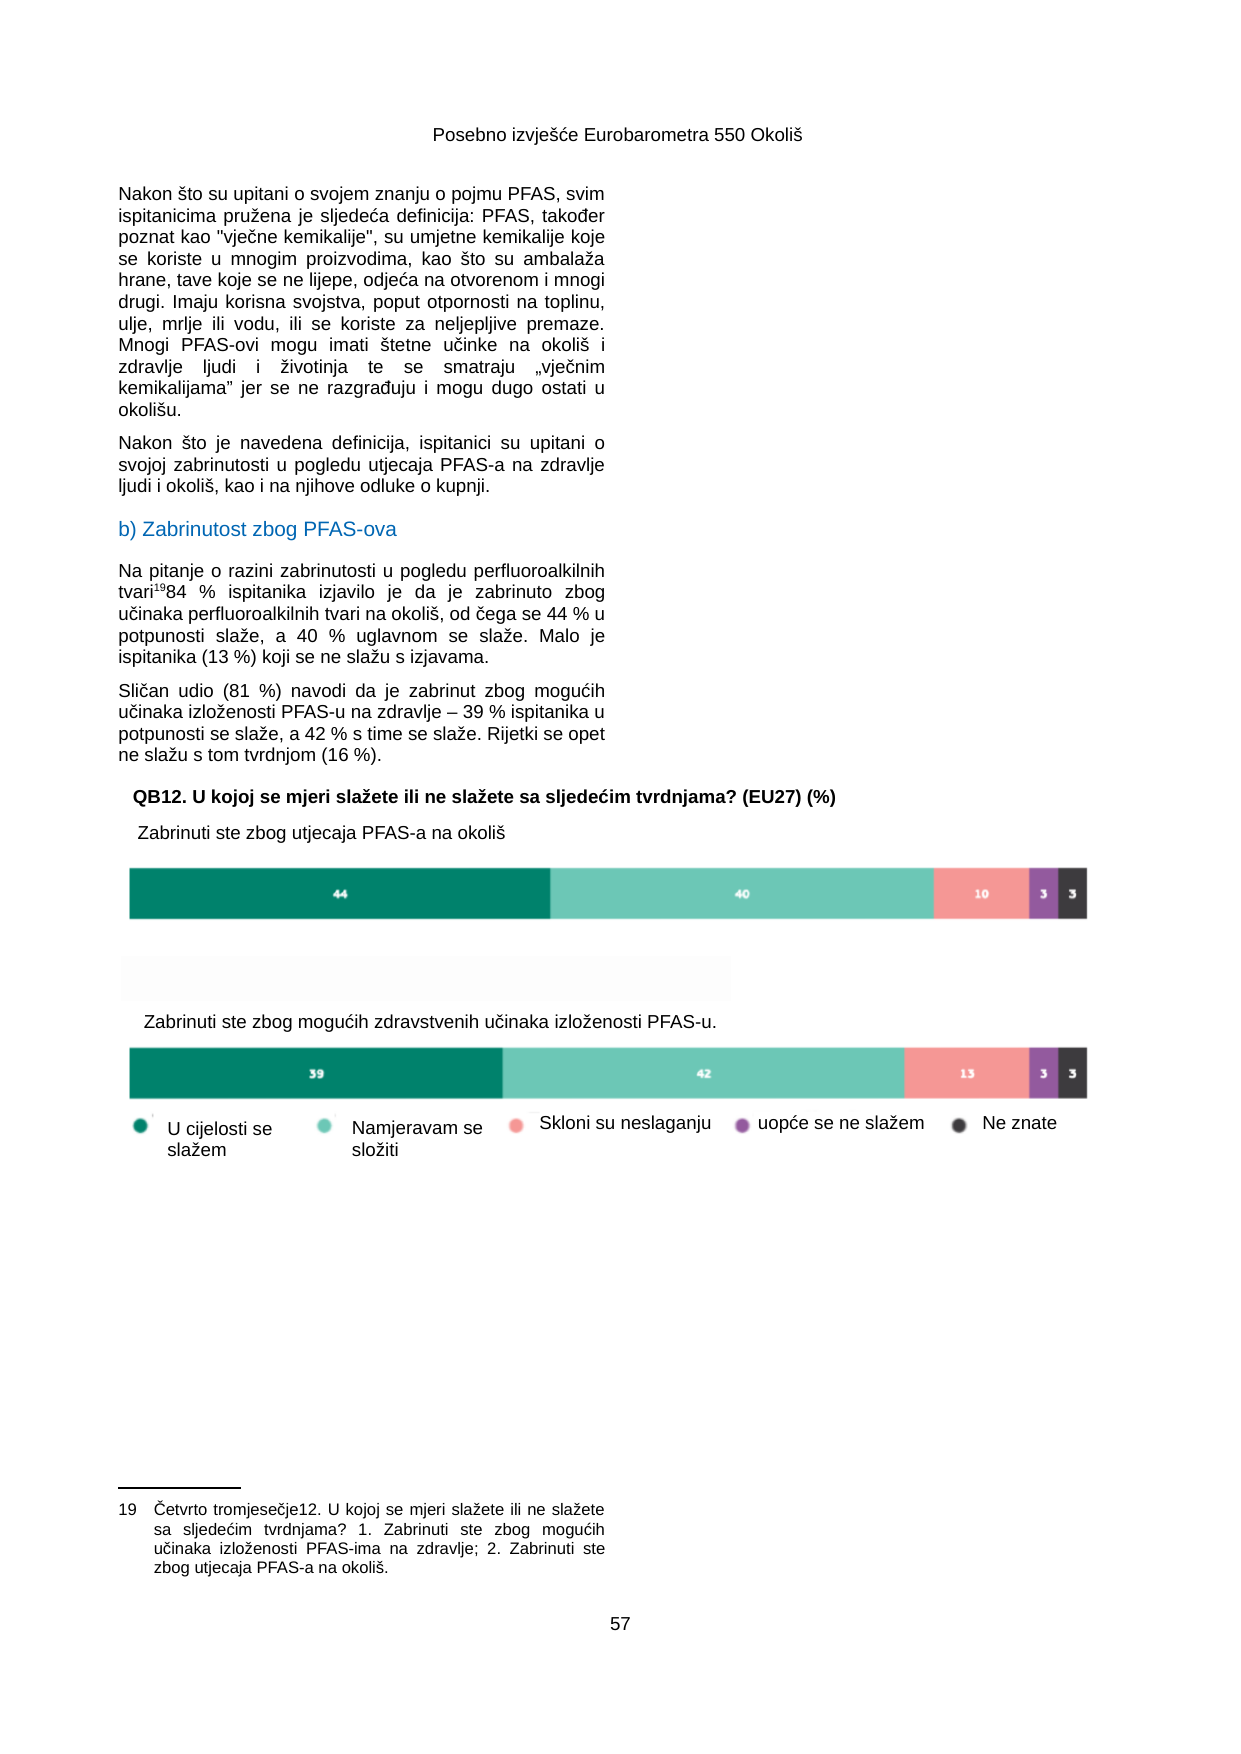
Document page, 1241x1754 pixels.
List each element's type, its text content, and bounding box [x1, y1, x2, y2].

text Nakon što je navedena definicija, ispitanici su upitani o svojoj zabrinutosti u pogledu utjecaja PFAS-a na zdravlje ljudi i okoliš, kao i na njihove odluke o kupnji. [118, 432, 605, 497]
text Četvrto tromjesečje12. U kojoj se mjeri slažete ili ne slažete sa sljedećim tvrdnjama? 1. Zabrinuti ste zbog mogućih učinaka izloženosti PFAS-ima na zdravlje; 2. Zabrinuti ste zbog utjecaja PFAS-a na okoliš. [118, 1500, 605, 1577]
subtitle b) Zabrinutost zbog PFAS-ova [118, 517, 605, 541]
text Na pitanje o razini zabrinutosti u pogledu perfluoroalkilnih tvari84 % ispitanika izjavilo je da je zabrinuto zbog učinaka perfluoroalkilnih tvari na okoliš, od čega se 44 % u potpunosti slaže, a 40 % uglavnom se slaže. Malo je ispitanika (13 %) koji se ne slažu s izjavama. [118, 560, 605, 667]
text Sličan udio (81 %) navodi da je zabrinut zbog mogućih učinaka izloženosti PFAS-u na zdravlje – 39 % ispitanika u potpunosti se slaže, a 42 % s time se slaže. Rijetki se opet ne slažu s tom tvrdnjom (16 %). [118, 679, 605, 766]
text Nakon što su upitani o svojem znanju o pojmu PFAS, svim ispitanicima pružena je sljedeća definicija: PFAS, također poznat kao "vječne kemikalije", su umjetne kemikalije koje se koriste u mnogim proizvodima, kao što su ambalaža hrane, tave koje se ne lijepe, odjeća na otvorenom i mnogi drugi. Imaju korisna svojstva, poput otpornosti na toplinu, ulje, mrlje ili vodu, ili se koriste za neljepljive premaze. Mnogi PFAS-ovi mogu imati štetne učinke na okoliš i zdravlje ljudi i životinja te se smatraju „vječnim kemikalijama” jer se ne razgrađuju i mogu dugo ostati u okolišu. [118, 183, 605, 420]
picture [121, 859, 1093, 1140]
